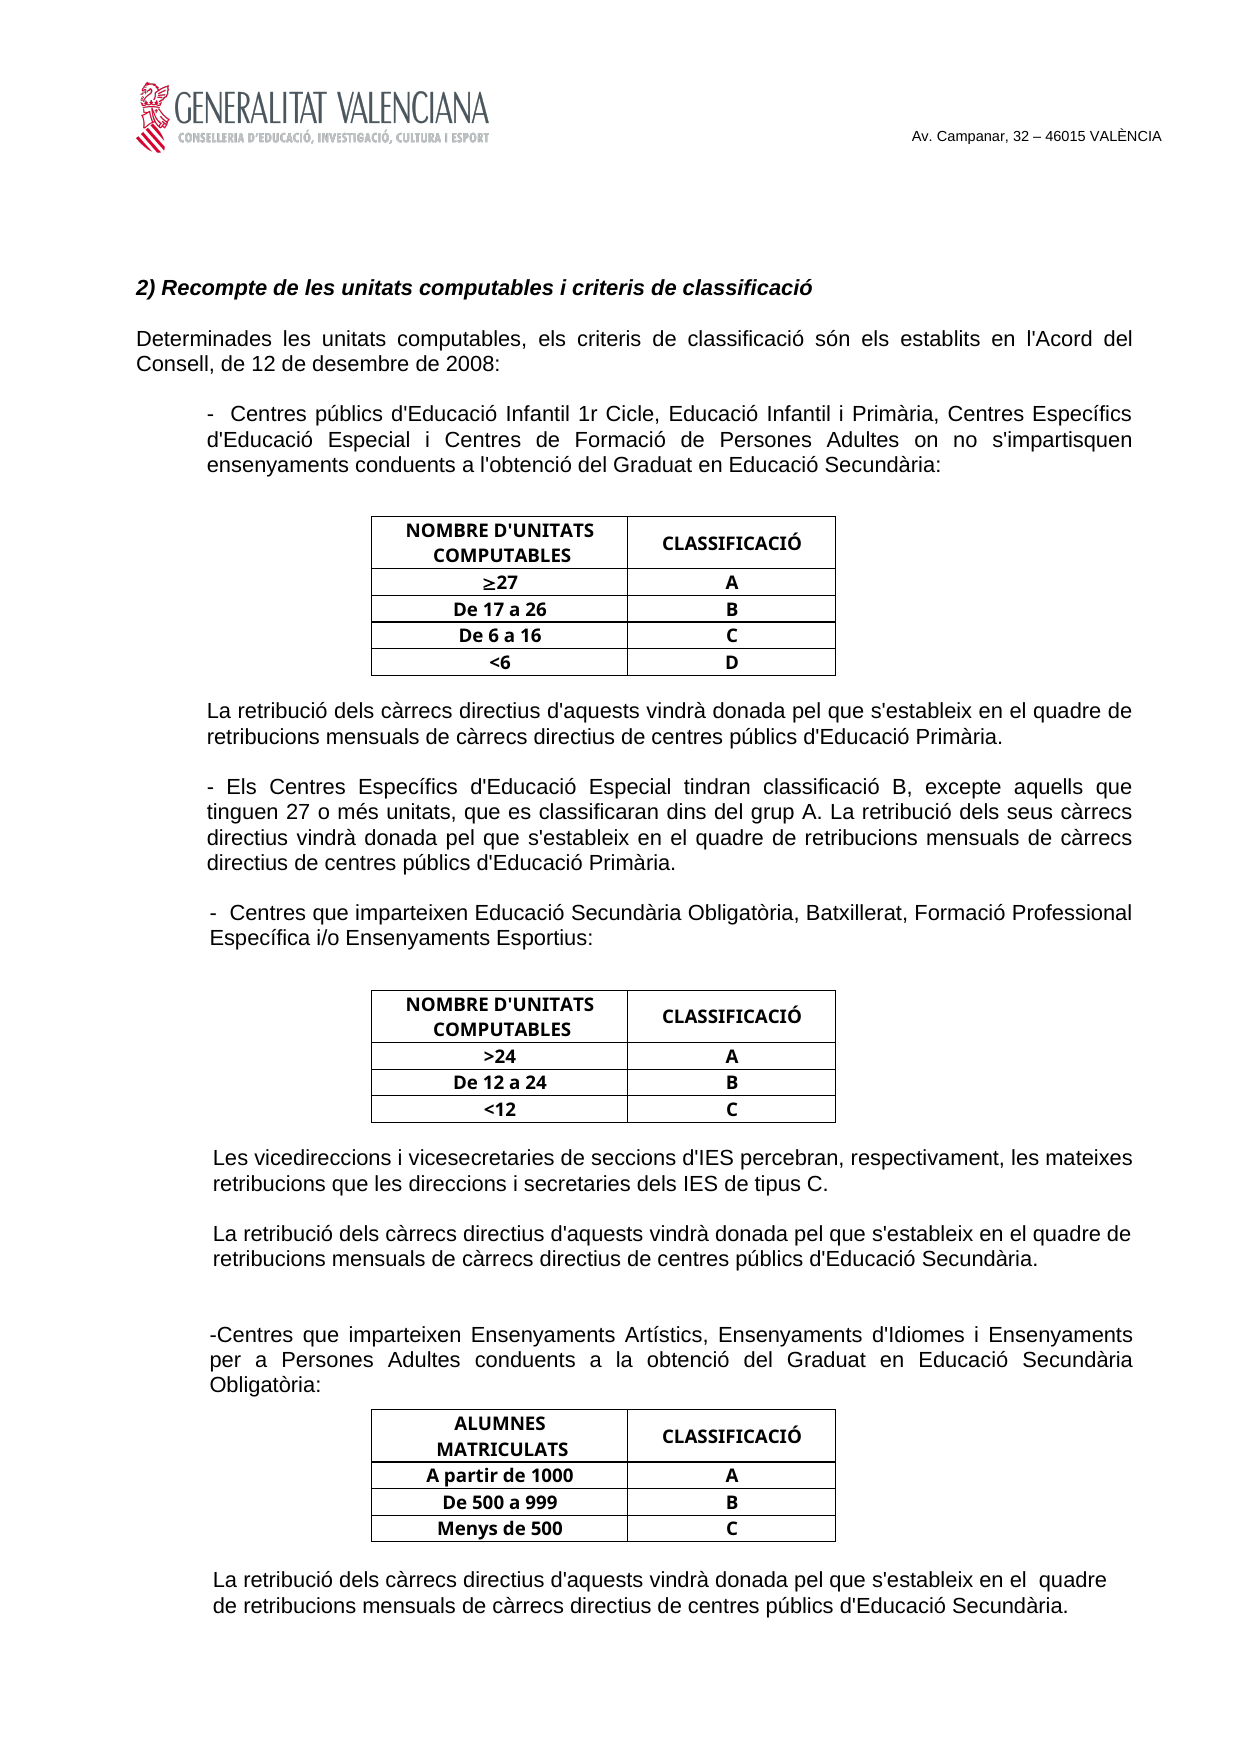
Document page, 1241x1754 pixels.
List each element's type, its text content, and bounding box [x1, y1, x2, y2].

table_header CLASSIFICACIÓ [628, 991, 835, 1042]
table_cell B [628, 1489, 835, 1514]
table_cell 27 [372, 569, 627, 595]
text La retribució dels càrrecs directius d'aquests vindrà donada pel que s'estableix en el quadre de retribucions mensuals de càrrecs directius de centres públics d'Educació Primària. [207, 698, 1134, 749]
table_header ALUMNES MATRICULATS [372, 1410, 627, 1461]
table_cell A partir de 1000 [372, 1463, 627, 1488]
table_cell >24 [372, 1043, 627, 1068]
table_cell De 6 a 16 [372, 623, 627, 648]
table_cell A [628, 1463, 835, 1488]
table_cell De 17 a 26 [372, 596, 627, 621]
text 2) Recompte de les unitats computables i criteris de classificació [136, 275, 1134, 300]
table_header NOMBRE D'UNITATS COMPUTABLES [372, 991, 627, 1042]
table_header NOMBRE D'UNITATS COMPUTABLES [372, 517, 627, 568]
table_header CLASSIFICACIÓ [628, 517, 835, 568]
table_cell De 12 a 24 [372, 1070, 627, 1095]
table_cell De 500 a 999 [372, 1489, 627, 1514]
table_cell B [628, 596, 835, 621]
text - Centres que imparteixen Educació Secundària Obligatòria, Batxillerat, Formació Professional Específica i/o Ensenyaments Esportius: [209, 900, 1134, 950]
text La retribució dels càrrecs directius d'aquests vindrà donada pel que s'estableix en el quadre de retribucions mensuals de càrrecs directius de centres públics d'Educació Secundària. [213, 1221, 1134, 1271]
picture [111, 49, 515, 185]
table_cell <6 [372, 649, 627, 674]
table_cell <12 [372, 1096, 627, 1122]
table_cell B [628, 1070, 835, 1095]
table_cell Menys de 500 [372, 1516, 627, 1541]
text -Centres que imparteixen Ensenyaments Artístics, Ensenyaments d'Idiomes i Ensenyaments per a Persones Adultes conduents a la obtenció del Graduat en Educació Secundària Obligatòria: [209, 1322, 1134, 1397]
table_cell A [628, 1043, 835, 1068]
text - Els Centres Específics d'Educació Especial tindran classificació B, excepte aquells que tinguen 27 o més unitats, que es classificaran dins del grup A. La retribució dels seus càrrecs directius vindrà donada pel que s'estableix en el quadre de retribucions mensuals de càrrecs directius de centres públics d'Educació Primària. [207, 774, 1134, 875]
text Determinades les unitats computables, els criteris de classificació són els establits en l'Acord del Consell, de 12 de desembre de 2008: [136, 326, 1134, 376]
text La retribució dels càrrecs directius d'aquests vindrà donada pel que s'estableix en el quadre de retribucions mensuals de càrrecs directius de centres públics d'Educació Secundària. [213, 1567, 1134, 1618]
text Les vicedireccions i vicesecretaries de seccions d'IES percebran, respectivament, les mateixes retribucions que les direccions i secretaries dels IES de tipus C. [213, 1145, 1134, 1196]
table_cell C [628, 623, 835, 648]
table_header CLASSIFICACIÓ [628, 1410, 835, 1461]
table_cell A [628, 569, 835, 595]
table_cell D [628, 649, 835, 674]
subtitle - Centres públics d'Educació Infantil 1r Cicle, Educació Infantil i Primària, Centres Específics d'Educació Especial i Centres de Formació de Persones Adultes on no s'impartisquen ensenyaments conduents a l'obtenció del Graduat en Educació Secundària: [207, 401, 1134, 477]
table_cell C [628, 1516, 835, 1541]
table_cell C [628, 1096, 835, 1122]
